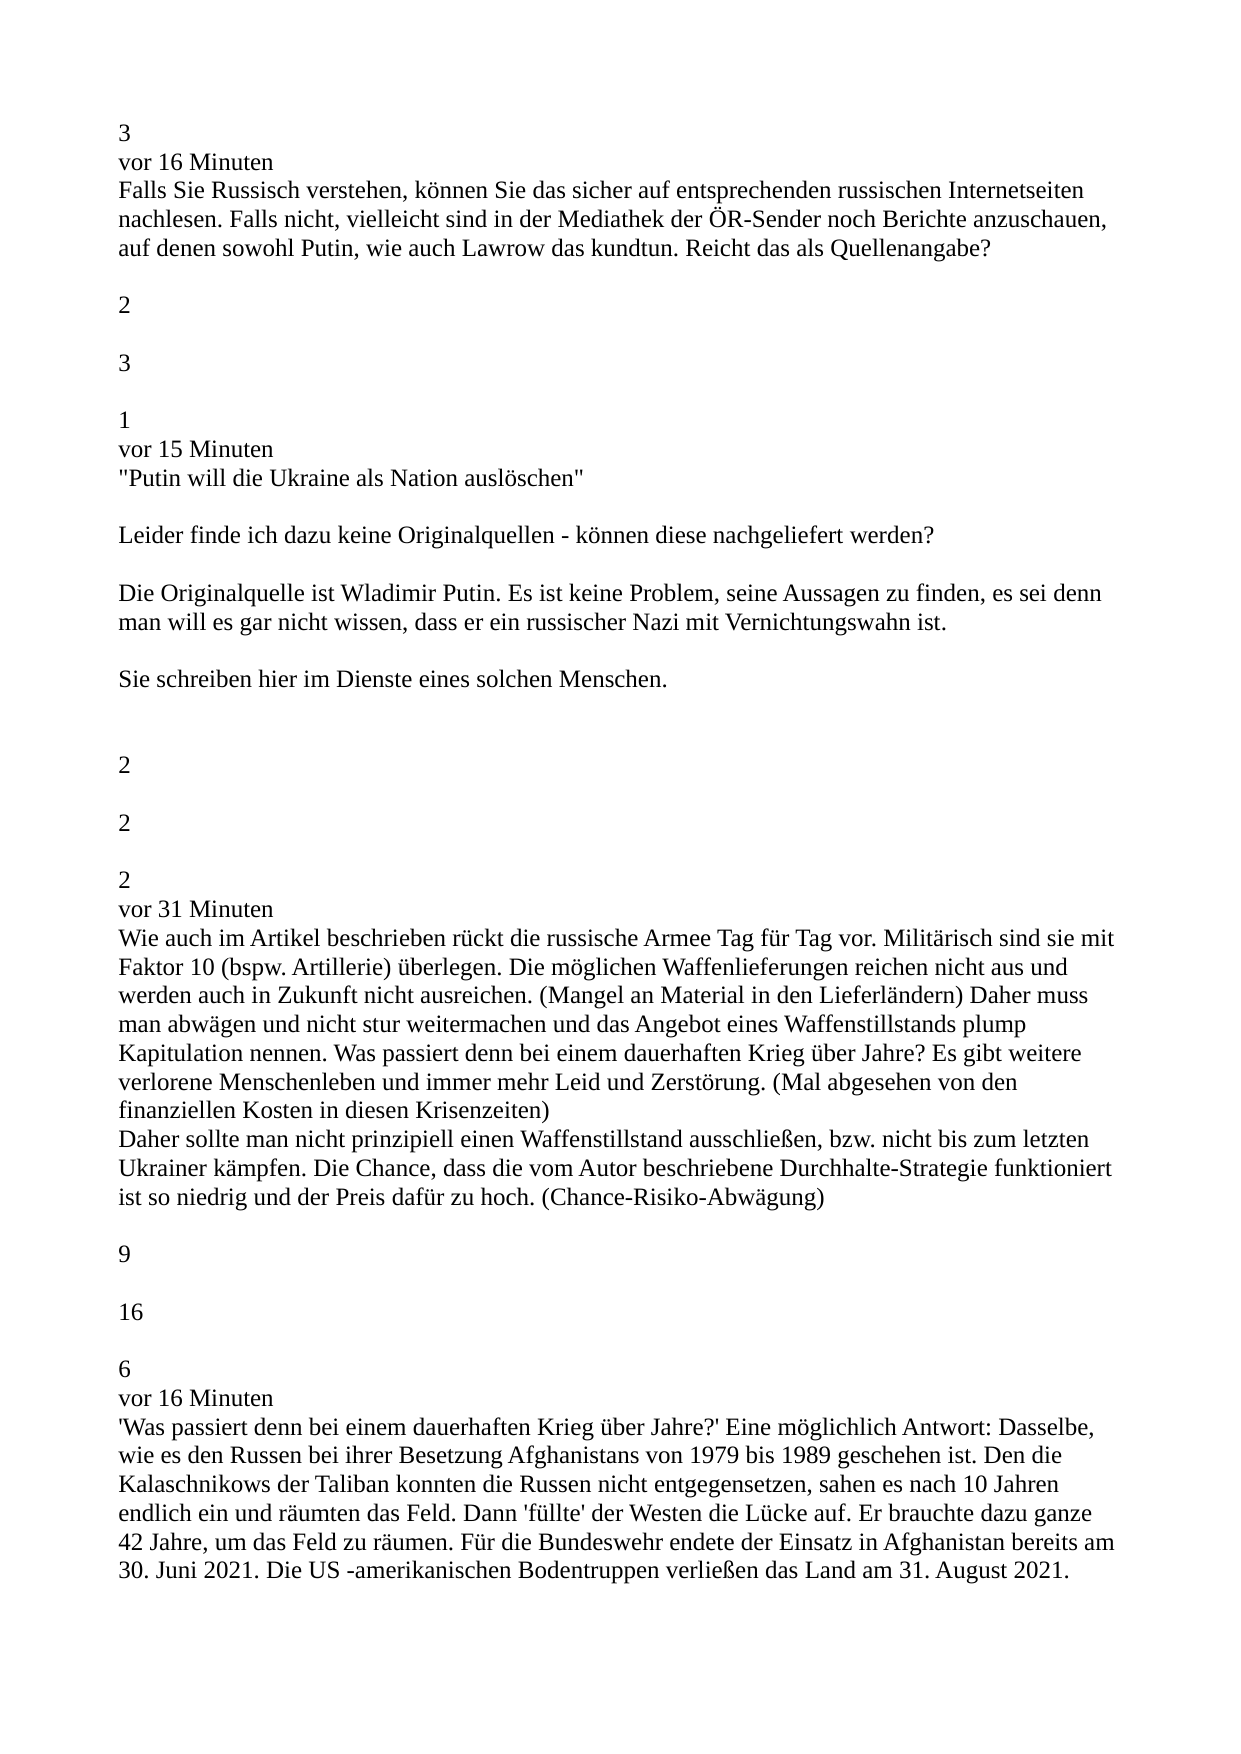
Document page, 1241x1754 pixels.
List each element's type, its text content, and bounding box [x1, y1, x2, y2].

text Falls Sie Russisch verstehen, können Sie das sicher auf entsprechenden russischen Internetseiten nachlesen. Falls nicht, vielleicht sind in der Mediathek der ÖR-Sender noch Berichte anzuschauen, auf denen sowohl Putin, wie auch Lawrow das kundtun. Reicht das als Quellenangabe? [118, 176, 1122, 262]
text 'Was passiert denn bei einem dauerhaften Krieg über Jahre?' Eine möglichlich Antwort: Dasselbe, wie es den Russen bei ihrer Besetzung Afghanistans von 1979 bis 1989 geschehen ist. Den die Kalaschnikows der Taliban konnten die Russen nicht entgegensetzen, sahen es nach 10 Jahren endlich ein und räumten das Feld. Dann 'füllte' der Westen die Lücke auf. Er brauchte dazu ganze 42 Jahre, um das Feld zu räumen. Für die Bundeswehr endete der Einsatz in Afghanistan bereits am 30. Juni 2021. Die US -amerikanischen Bodentruppen verließen das Land am 31. August 2021. [118, 1412, 1122, 1584]
text Sie schreiben hier im Dienste eines solchen Menschen. [118, 664, 1122, 693]
text 6 [118, 1354, 1122, 1383]
text "Putin will die Ukraine als Nation auslöschen" [118, 463, 1122, 492]
text 3 [118, 348, 1122, 377]
text vor 31 Minuten [118, 894, 1122, 923]
text Leider finde ich dazu keine Originalquellen - können diese nachgeliefert werden? [118, 521, 1122, 549]
text 2 [118, 808, 1122, 837]
text 9 [118, 1239, 1122, 1268]
text Daher sollte man nicht prinzipiell einen Waffenstillstand ausschließen, bzw. nicht bis zum letzten Ukrainer kämpfen. Die Chance, dass die vom Autor beschriebene Durchhalte-Strategie funktioniert ist so niedrig und der Preis dafür zu hoch. (Chance-Risiko-Abwägung) [118, 1124, 1122, 1211]
text 16 [118, 1297, 1122, 1326]
text 2 [118, 751, 1122, 779]
text 3 [118, 118, 1122, 147]
text vor 15 Minuten [118, 434, 1122, 463]
text 1 [118, 406, 1122, 434]
text Die Originalquelle ist Wladimir Putin. Es ist keine Problem, seine Aussagen zu finden, es sei denn man will es gar nicht wissen, dass er ein russischer Nazi mit Vernichtungswahn ist. [118, 578, 1122, 636]
text vor 16 Minuten [118, 1383, 1122, 1412]
text Wie auch im Artikel beschrieben rückt die russische Armee Tag für Tag vor. Militärisch sind sie mit Faktor 10 (bspw. Artillerie) überlegen. Die möglichen Waffenlieferungen reichen nicht aus und werden auch in Zukunft nicht ausreichen. (Mangel an Material in den Lieferländern) Daher muss man abwägen und nicht stur weitermachen und das Angebot eines Waffenstillstands plump Kapitulation nennen. Was passiert denn bei einem dauerhaften Krieg über Jahre? Es gibt weitere verlorene Menschenleben und immer mehr Leid und Zerstörung. (Mal abgesehen von den finanziellen Kosten in diesen Krisenzeiten) [118, 923, 1122, 1124]
text vor 16 Minuten [118, 147, 1122, 176]
text 2 [118, 866, 1122, 894]
text 2 [118, 291, 1122, 319]
